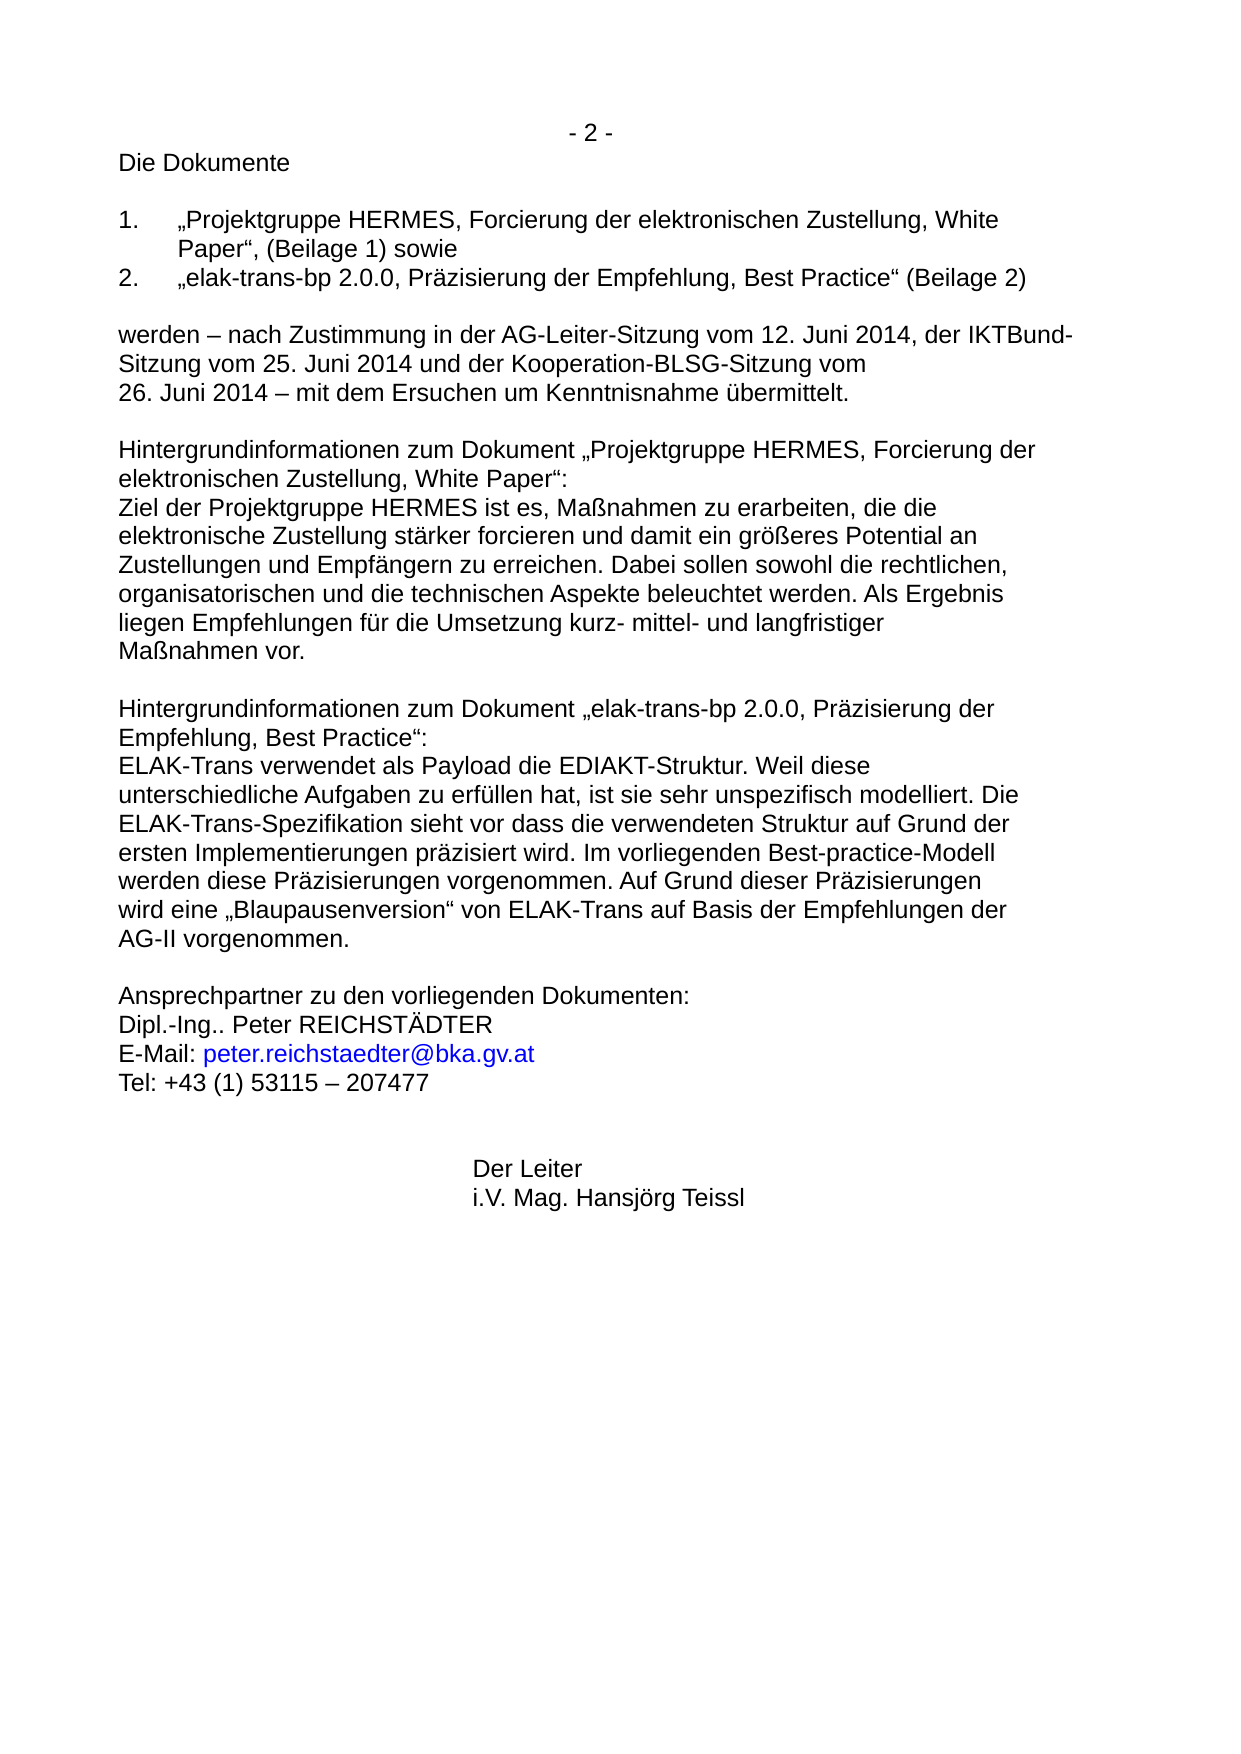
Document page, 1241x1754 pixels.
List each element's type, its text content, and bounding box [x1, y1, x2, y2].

text elektronischen Zustellung, White Paper“: [118, 464, 1122, 493]
text elektronische Zustellung stärker forcieren und damit ein größeres Potential an [118, 521, 1122, 550]
text unterschiedliche Aufgaben zu erfüllen hat, ist sie sehr unspezifisch modelliert. Die [118, 780, 1122, 809]
text wird eine „Blaupausenversion“ von ELAK-Trans auf Basis der Empfehlungen der [118, 895, 1122, 924]
text organisatorischen und die technischen Aspekte beleuchtet werden. Als Ergebnis [118, 579, 1122, 608]
text Hintergrundinformationen zum Dokument „Projektgruppe HERMES, Forcierung der [118, 435, 1122, 464]
text Hintergrundinformationen zum Dokument „elak-trans-bp 2.0.0, Präzisierung der [118, 694, 1122, 723]
text Empfehlung, Best Practice“: [118, 723, 1122, 751]
text ELAK-Trans verwendet als Payload die EDIAKT-Struktur. Weil diese [118, 751, 1122, 780]
text Zustellungen und Empfängern zu erreichen. Dabei sollen sowohl die rechtlichen, [118, 550, 1122, 579]
text Paper“, (Beilage 1) sowie [177, 234, 1122, 263]
text Maßnahmen vor. [118, 636, 1122, 665]
text werden diese Präzisierungen vorgenommen. Auf Grund dieser Präzisierungen [118, 866, 1122, 895]
text liegen Empfehlungen für die Umsetzung kurz- mittel- und langfristiger [118, 608, 1122, 636]
text Ziel der Projektgruppe HERMES ist es, Maßnahmen zu erarbeiten, die die [118, 493, 1122, 521]
text ELAK-Trans-Spezifikation sieht vor dass die verwendeten Struktur auf Grund der [118, 809, 1122, 838]
text E-Mail: peter.reichstaedter@bka.gv.at [118, 1039, 1122, 1068]
text Ansprechpartner zu den vorliegenden Dokumenten: [118, 981, 1122, 1010]
text Tel: +43 (1) 53115 – 207477 [118, 1068, 1122, 1096]
text 26. Juni 2014 – mit dem Ersuchen um Kenntnisnahme übermittelt. [118, 378, 1122, 406]
text ersten Implementierungen präzisiert wird. Im vorliegenden Best-practice-Modell [118, 838, 1122, 866]
text Die Dokumente [118, 148, 1122, 176]
list „elak-trans-bp 2.0.0, Präzisierung der Empfehlung, Best Practice“ (Beilage 2) [118, 263, 1122, 291]
text Dipl.-Ing.. Peter REICHSTÄDTER [118, 1010, 1122, 1039]
subtitle Der Leiter [118, 1154, 1122, 1183]
text AG-II vorgenommen. [118, 924, 1122, 953]
text i.V. Mag. Hansjörg Teissl [118, 1183, 1122, 1211]
text werden – nach Zustimmung in der AG-Leiter-Sitzung vom 12. Juni 2014, der IKTBund- Sitzung vom 25. Juni 2014 und der Kooperation-BLSG-Sitzung vom [118, 320, 1122, 378]
list „Projektgruppe HERMES, Forcierung der elektronischen Zustellung, White [118, 205, 1122, 234]
